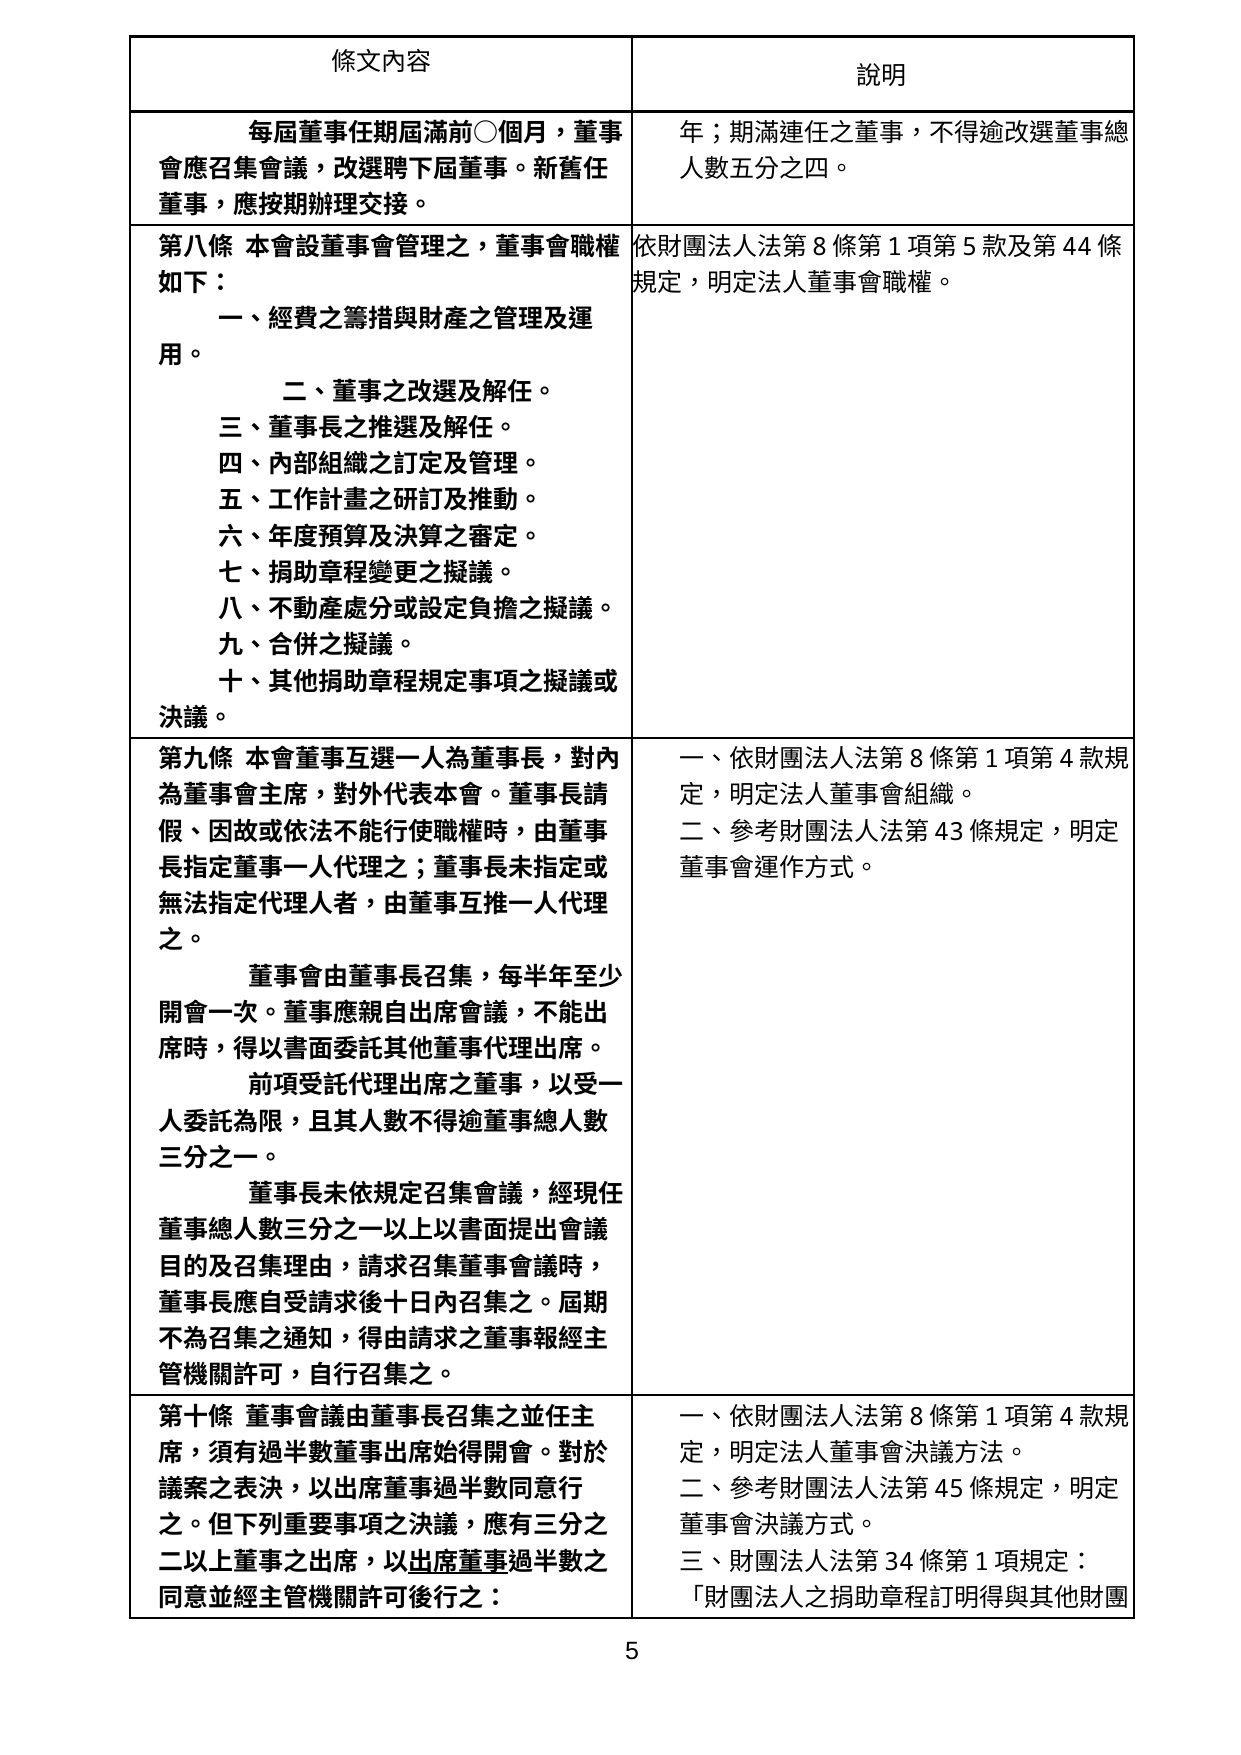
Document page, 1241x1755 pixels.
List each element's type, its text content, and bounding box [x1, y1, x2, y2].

table_cell 第十條 董事會議由董事長召集之並任主席，須有過半數董事出席始得開會。對於議案之表決，以出席董事過半數同意行之。但下列重要事項之決議，應有三分之二以上董事之出席，以出席董事過半數之同意並經主管機關許可後行之： [131, 1396, 631, 1617]
table_cell 一、依財團法人法第8條第1項第4款規定，明定法人董事會組織。 二、參考財團法人法第43條規定，明定董事會運作方式。 [633, 739, 1133, 1394]
table_cell 每屆董事任期屆滿前○個月，董事會應召集會議，改選聘下屆董事。新舊任董事，應按期辦理交接。 [131, 113, 631, 224]
table_cell 年；期滿連任之董事，不得逾改選董事總人數五分之四。 [633, 113, 1133, 224]
table_cell 依財團法人法第8條第1項第5款及第44條規定，明定法人董事會職權。 [633, 226, 1133, 737]
table_header 說明 [633, 38, 1133, 110]
table_cell 第九條 本會董事互選一人為董事長，對內為董事會主席，對外代表本會。董事長請假、因故或依法不能行使職權時，由董事長指定董事一人代理之；董事長未指定或無法指定代理人者，由董事互推一人代理之。 董事會由董事長召集，每半年至少開會一次。董事應親自出席會議，不能出席時，得以書面委託其他董事代理出席。 前項受託代理出席之董事，以受一人委託為限，且其人數不得逾董事總人數三分之一。 董事長未依規定召集會議，經現任董事總人數三分之一以上以書面提出會議目的及召集理由，請求召集董事會議時，董事長應自受請求後十日內召集之。屆期不為召集之通知，得由請求之董事報經主管機關許可，自行召集之。 [131, 739, 631, 1394]
table_cell 一、依財團法人法第8條第1項第4款規定，明定法人董事會決議方法。 二、參考財團法人法第45條規定，明定董事會決議方式。 三、財團法人法第34條第1項規定：「財團法人之捐助章程訂明得與其他財團 [633, 1396, 1133, 1617]
table_cell 第八條 本會設董事會管理之，董事會職權如下： 一、經費之籌措與財產之管理及運用。 二、董事之改選及解任。 三、董事長之推選及解任。 四、內部組織之訂定及管理。 五、工作計畫之研訂及推動。 六、年度預算及決算之審定。 七、捐助章程變更之擬議。 八、不動產處分或設定負擔之擬議。 九、合併之擬議。 十、其他捐助章程規定事項之擬議或決議。 [131, 226, 631, 737]
table_header 條文內容 [131, 38, 631, 110]
